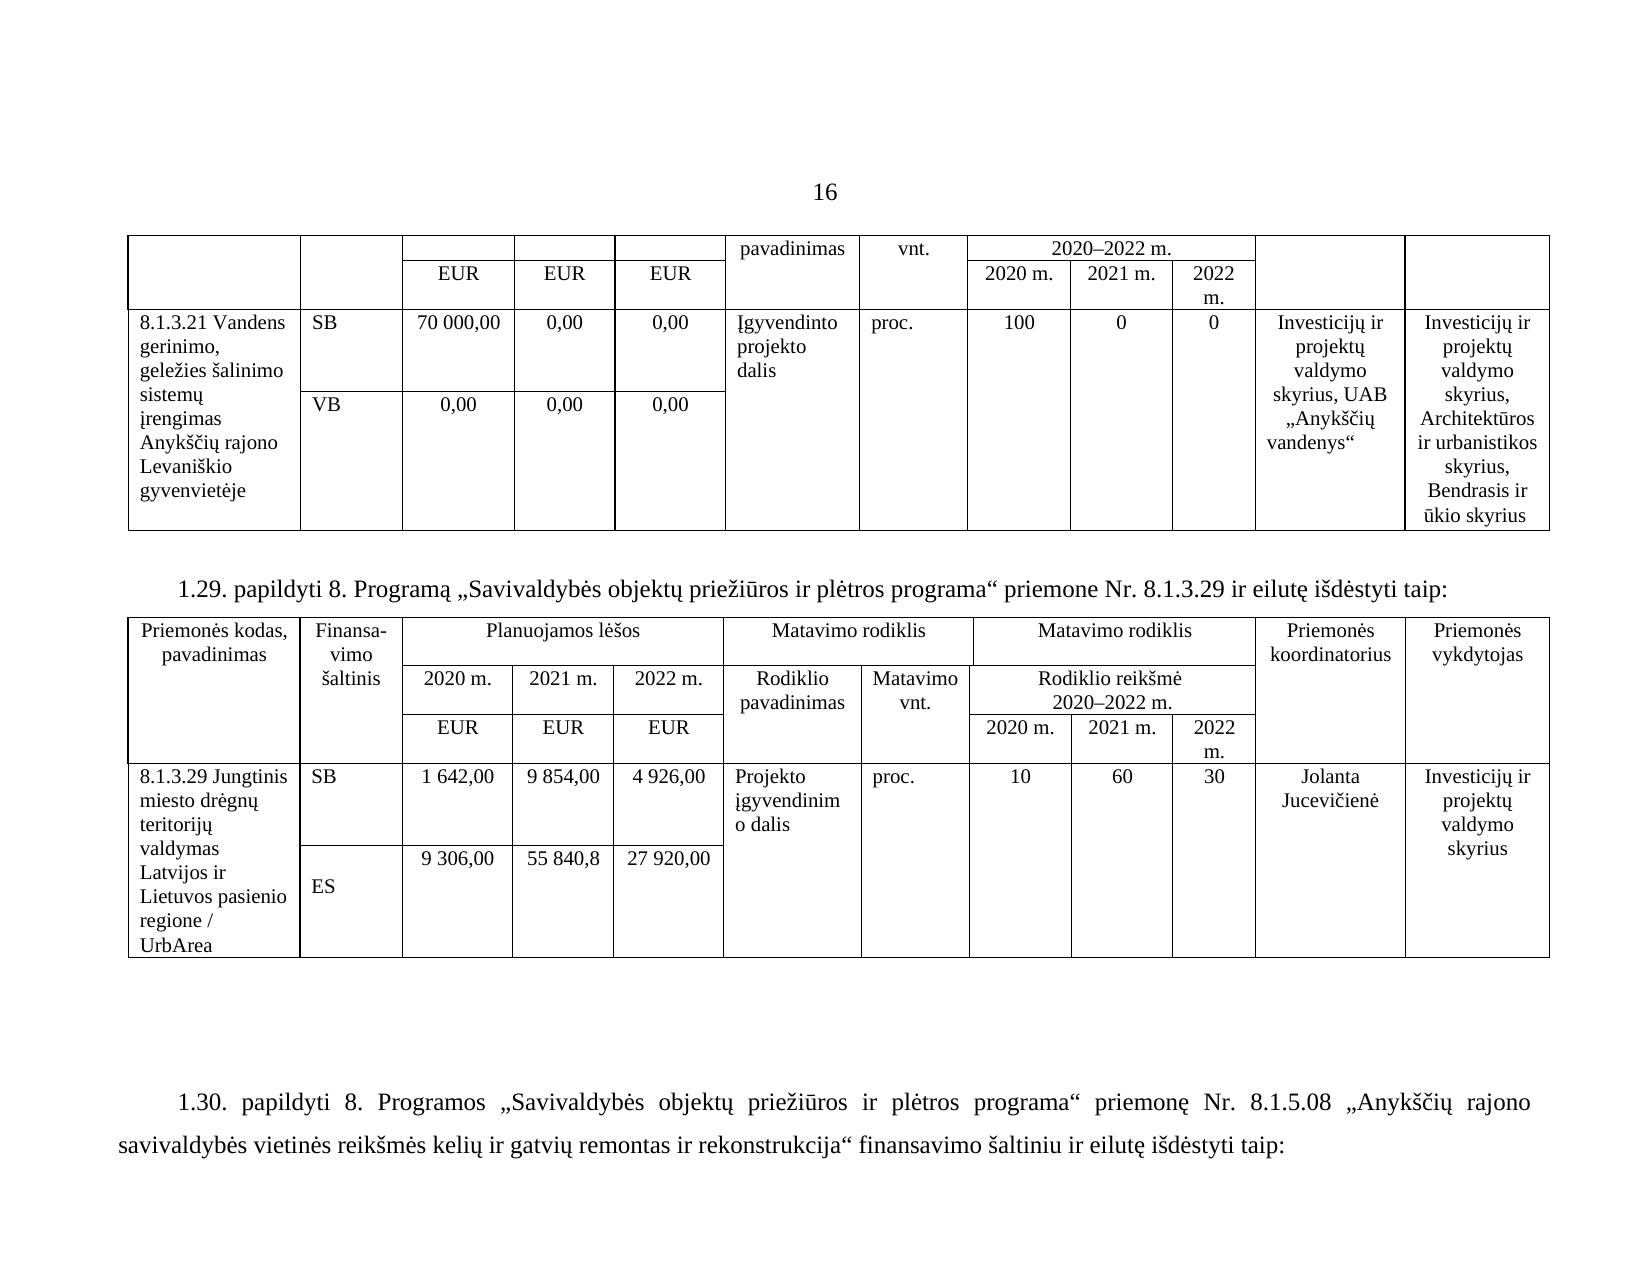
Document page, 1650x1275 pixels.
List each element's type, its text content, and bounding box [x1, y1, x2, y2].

table_cell 0,00 [515, 310, 614, 391]
table_cell 2021 m. [1072, 715, 1172, 763]
table_cell ES [301, 846, 402, 957]
table_cell SB [301, 310, 402, 391]
table_cell SB [301, 764, 402, 845]
table_cell 2020 m. [403, 666, 512, 714]
text 1.29. papildyti 8. Programą „Savivaldybės objektų priežiūros ir plėtros programa“ priemone Nr. 8.1.3.29 ir eilutę išdėstyti taip: [118, 574, 1532, 603]
table_header [129, 236, 300, 309]
table_cell 9 306,00 [403, 846, 512, 957]
table_header Priemonės koordinatorius [1256, 618, 1405, 763]
table_cell VB [301, 392, 402, 530]
table_cell 55 840,8 [513, 846, 613, 957]
table_header [301, 236, 402, 309]
table_cell Rodiklio reikšmė 2020–2022 m. [970, 666, 1255, 714]
table_cell EUR [614, 715, 723, 763]
table_cell EUR [513, 715, 613, 763]
table_header Priemonės kodas, pavadinimas [129, 618, 299, 763]
table_cell EUR [515, 261, 614, 309]
table_cell pavadinimas [726, 236, 859, 309]
table_cell vnt. [860, 236, 967, 309]
table_cell EUR [616, 261, 725, 309]
table_cell 70 000,00 [403, 310, 514, 391]
table_cell 1 642,00 [403, 764, 512, 845]
table_cell [616, 236, 725, 260]
table_header Matavimo rodiklis [724, 618, 973, 665]
table_cell [515, 236, 614, 260]
text 1.30. papildyti 8. Programos „Savivaldybės objektų priežiūros ir plėtros programa“ priemonę Nr. 8.1.5.08 „Anykščių rajono savivaldybės vietinės reikšmės kelių ir gatvių remontas ir rekonstrukcija“ finansavimo šaltiniu ir eilutę išdėstyti taip: [118, 1087, 1532, 1159]
table_header Planuojamos lėšos [403, 618, 723, 665]
table_header Finansa-vimo šaltinis [301, 618, 402, 763]
table_header [1406, 236, 1549, 309]
table_cell 0,00 [515, 392, 614, 530]
table_cell 27 920,00 [614, 846, 723, 957]
table_header [1256, 236, 1404, 309]
table_cell Įgyvendinto projekto dalis [726, 310, 859, 530]
table_cell Investicijų ir projektų valdymo skyrius [1406, 764, 1549, 957]
table_cell Rodiklio pavadinimas [724, 666, 861, 763]
table_cell Jolanta Jucevičienė [1256, 764, 1405, 957]
table_cell [403, 236, 514, 260]
table_header Priemonės vykdytojas [1406, 618, 1549, 763]
table_cell proc. [860, 310, 967, 530]
table_cell 8.1.3.29 Jungtinis miesto drėgnų teritorijų valdymas Latvijos ir Lietuvos pasienio regione / UrbArea [129, 764, 299, 957]
table_cell 0,00 [616, 392, 725, 530]
table_cell 0,00 [616, 310, 725, 391]
table_header Matavimo rodiklis [974, 618, 1255, 665]
table_cell 2022 m. [1173, 261, 1255, 309]
table_cell EUR [403, 715, 512, 763]
table_cell 9 854,00 [513, 764, 613, 845]
table_cell Investicijų ir projektų valdymo skyrius, UAB „Anykščių vandenys“ [1256, 310, 1404, 530]
table_cell EUR [403, 261, 514, 309]
table_cell 0,00 [403, 392, 514, 530]
table_cell 30 [1173, 764, 1255, 957]
table_cell 2021 m. [513, 666, 613, 714]
table_cell 60 [1072, 764, 1172, 957]
table_cell 2020 m. [968, 261, 1070, 309]
table_cell 4 926,00 [614, 764, 723, 845]
table_cell Matavimo vnt. [862, 666, 969, 763]
table_cell 0 [1071, 310, 1172, 530]
table_cell 2022 m. [614, 666, 723, 714]
table_cell 0 [1173, 310, 1255, 530]
table_cell 100 [968, 310, 1070, 530]
table_cell proc. [862, 764, 969, 957]
table_cell Projekto įgyvendinimo dalis [724, 764, 861, 957]
table_cell 2022 m. [1173, 715, 1255, 763]
table_cell 2021 m. [1071, 261, 1172, 309]
table_cell 2020 m. [970, 715, 1071, 763]
table_cell 8.1.3.21 Vandens gerinimo, geležies šalinimo sistemų įrengimas Anykščių rajono Levaniškio gyvenvietėje [129, 310, 300, 530]
table_cell 10 [970, 764, 1071, 957]
table_cell 2020–2022 m. [968, 236, 1255, 260]
table_cell Investicijų ir projektų valdymo skyrius, Architektūros ir urbanistikos skyrius, Bendrasis ir ūkio skyrius [1406, 310, 1549, 530]
